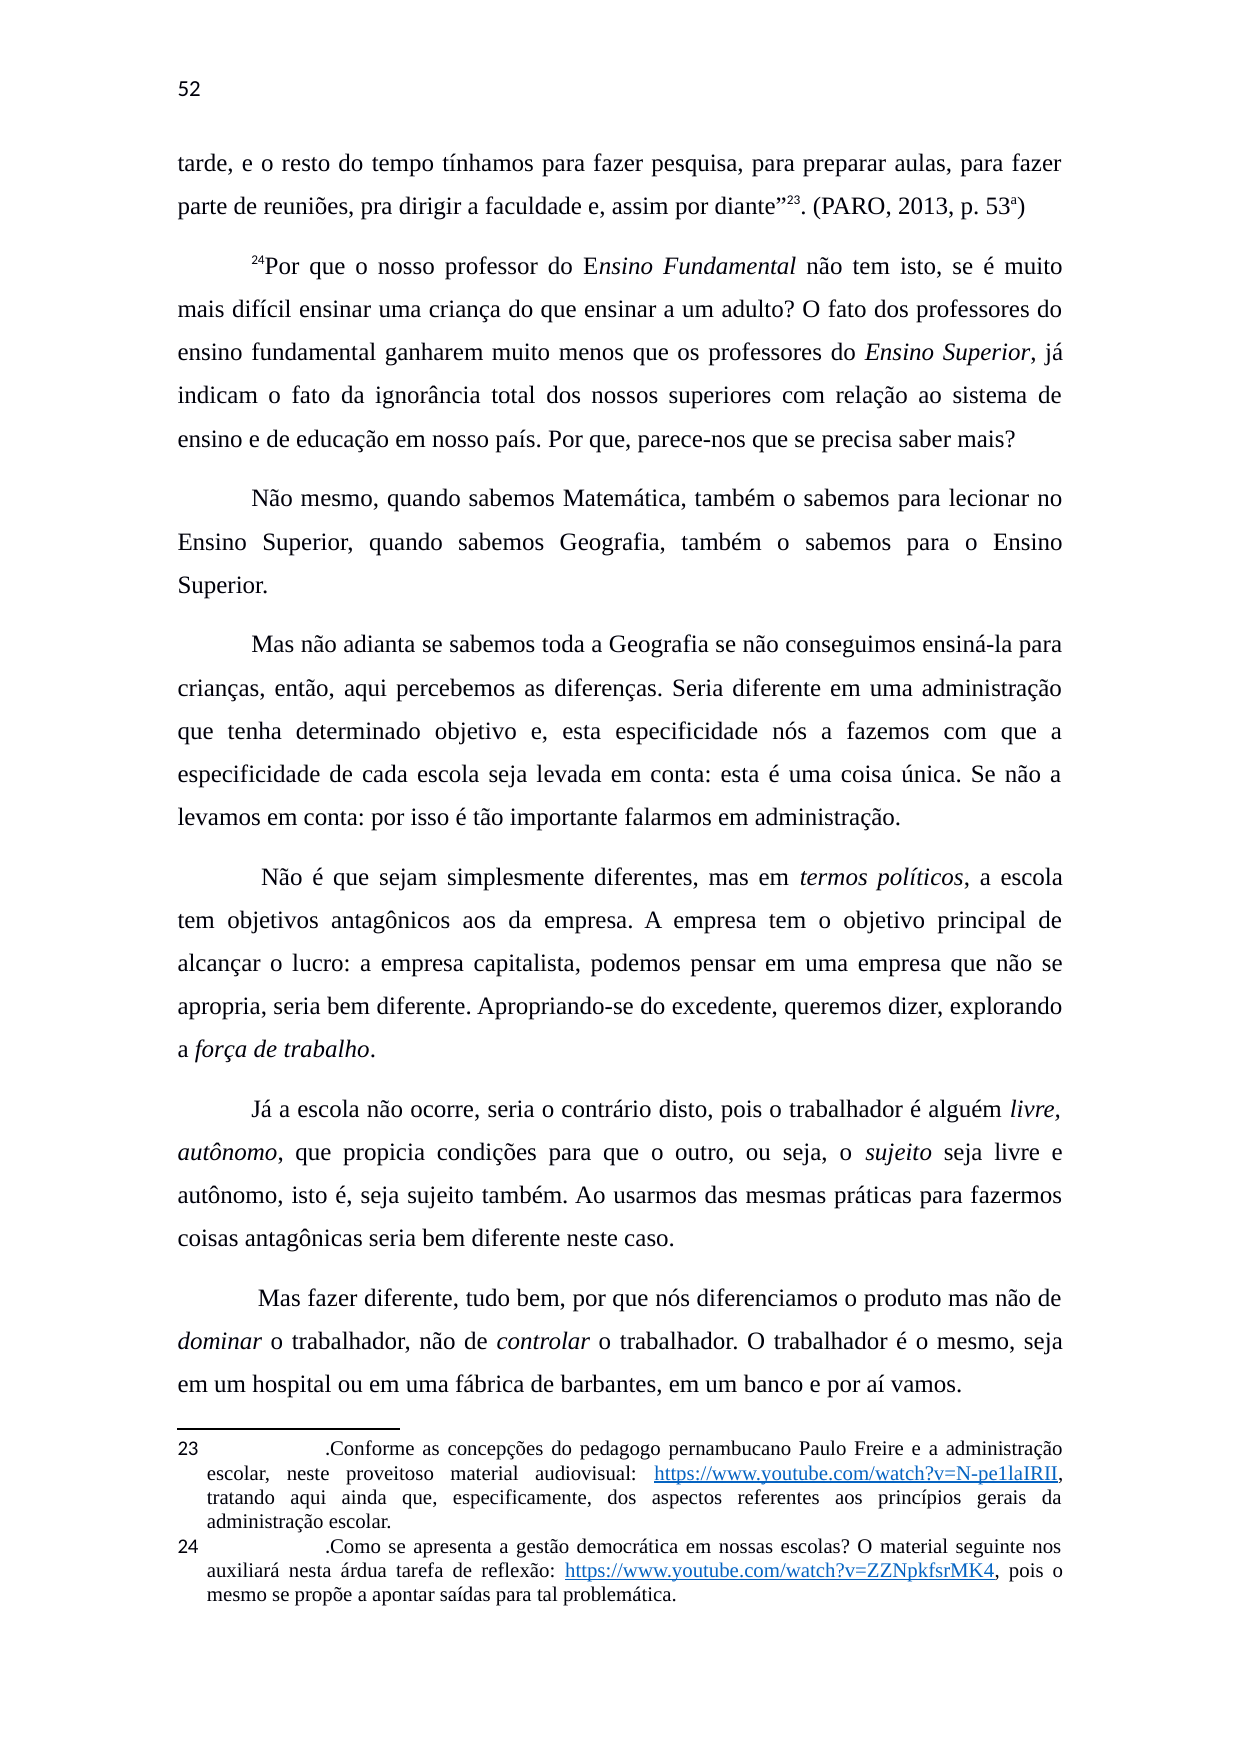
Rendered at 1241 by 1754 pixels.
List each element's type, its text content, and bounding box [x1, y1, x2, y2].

text .Como se apresenta a gestão democrática em nossas escolas? O material seguinte nos auxiliará nesta árdua tarefa de reflexão: https://www.youtube.com/watch?v=ZZNpkfsrMK4, pois o mesmo se propõe a apontar saídas para tal problemática. [177, 1533, 1063, 1606]
text Não mesmo, quando sabemos Matemática, também o sabemos para lecionar no Ensino Superior, quando sabemos Geografia, também o sabemos para o Ensino Superior. [177, 483, 1063, 598]
text Mas fazer diferente, tudo bem, por que nós diferenciamos o produto mas não de dominar o trabalhador, não de controlar o trabalhador. O trabalhador é o mesmo, seja em um hospital ou em uma fábrica de barbantes, em um banco e por aí vamos. [177, 1283, 1063, 1398]
text tarde, e o resto do tempo tínhamos para fazer pesquisa, para preparar aulas, para fazer parte de reuniões, pra dirigir a faculdade e, assim por diante”. (PARO, 2013, p. 53a) [177, 148, 1063, 220]
text .Conforme as concepções do pedagogo pernambucano Paulo Freire e a administração escolar, neste proveitoso material audiovisual: https://www.youtube.com/watch?v=N-pe1laIRII, tratando aqui ainda que, especificamente, dos aspectos referentes aos princípios gerais da administração escolar. [177, 1435, 1063, 1533]
text Já a escola não ocorre, seria o contrário disto, pois o trabalhador é alguém livre, autônomo, que propicia condições para que o outro, ou seja, o sujeito seja livre e autônomo, isto é, seja sujeito também. Ao usarmos das mesmas práticas para fazermos coisas antagônicas seria bem diferente neste caso. [177, 1094, 1063, 1252]
text Mas não adianta se sabemos toda a Geografia se não conseguimos ensiná-la para crianças, então, aqui percebemos as diferenças. Seria diferente em uma administração que tenha determinado objetivo e, esta especificidade nós a fazemos com que a especificidade de cada escola seja levada em conta: esta é uma coisa única. Se não a levamos em conta: por isso é tão importante falarmos em administração. [177, 629, 1063, 831]
text Não é que sejam simplesmente diferentes, mas em termos políticos, a escola tem objetivos antagônicos aos da empresa. A empresa tem o objetivo principal de alcançar o lucro: a empresa capitalista, podemos pensar em uma empresa que não se apropria, seria bem diferente. Apropriando-se do excedente, queremos dizer, explorando a força de trabalho. [177, 862, 1063, 1063]
text Por que o nosso professor do Ensino Fundamental não tem isto, se é muito mais difícil ensinar uma criança do que ensinar a um adulto? O fato dos professores do ensino fundamental ganharem muito menos que os professores do Ensino Superior, já indicam o fato da ignorância total dos nossos superiores com relação ao sistema de ensino e de educação em nosso país. Por que, parece-nos que se precisa saber mais? [177, 251, 1063, 452]
